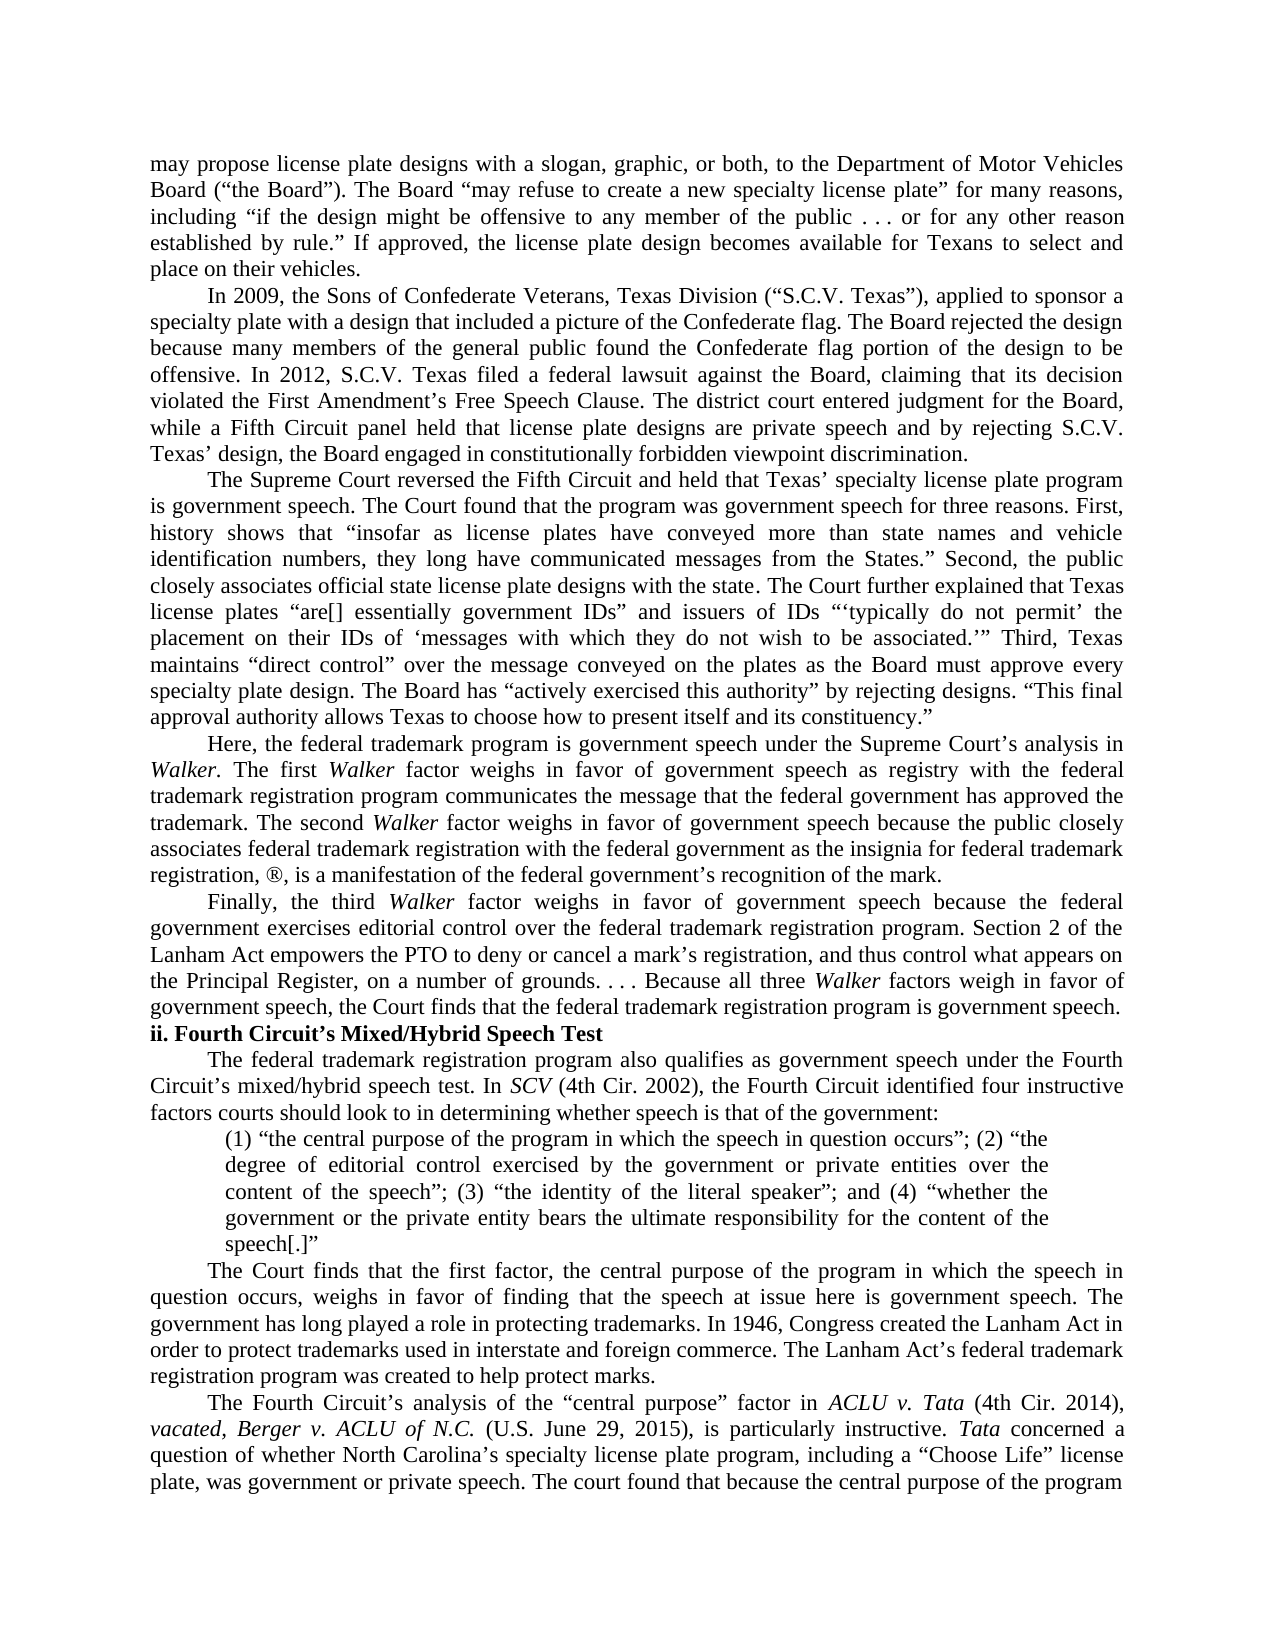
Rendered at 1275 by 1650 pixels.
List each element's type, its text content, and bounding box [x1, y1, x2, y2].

text The Supreme Court reversed the Fifth Circuit and held that Texas’ specialty license plate program is government speech. The Court found that the program was government speech for three reasons. First, history shows that “insofar as license plates have conveyed more than state names and vehicle identification numbers, they long have communicated messages from the States.” Second, the public closely associates official state license plate designs with the state. The Court further explained that Texas license plates “are[] essentially government IDs” and issuers of IDs “‘typically do not permit’ the placement on their IDs of ‘messages with which they do not wish to be associated.’” Third, Texas maintains “direct control” over the message conveyed on the plates as the Board must approve every specialty plate design. The Board has “actively exercised this authority” by rejecting designs. “This final approval authority allows Texas to choose how to present itself and its constituency.” [150, 466, 1125, 730]
text Finally, the third Walker factor weighs in favor of government speech because the federal government exercises editorial control over the federal trademark registration program. Section 2 of the Lanham Act empowers the PTO to deny or cancel a mark’s registration, and thus control what appears on the Principal Register, on a number of grounds. . . . Because all three Walker factors weigh in favor of government speech, the Court finds that the federal trademark registration program is government speech. [150, 888, 1125, 1020]
text (1) “the central purpose of the program in which the speech in question occurs”; (2) “the degree of editorial control exercised by the government or private entities over the content of the speech”; (3) “the identity of the literal speaker”; and (4) “whether the government or the private entity bears the ultimate responsibility for the content of the speech[.]” [225, 1125, 1050, 1257]
text The Court finds that the first factor, the central purpose of the program in which the speech in question occurs, weighs in favor of finding that the speech at issue here is government speech. The government has long played a role in protecting trademarks. In 1946, Congress created the Lanham Act in order to protect trademarks used in interstate and foreign commerce. The Lanham Act’s federal trademark registration program was created to help protect marks. [150, 1257, 1125, 1389]
text In 2009, the Sons of Confederate Veterans, Texas Division (“S.C.V. Texas”), applied to sponsor a specialty plate with a design that included a picture of the Confederate flag. The Board rejected the design because many members of the general public found the Confederate flag portion of the design to be offensive. In 2012, S.C.V. Texas filed a federal lawsuit against the Board, claiming that its decision violated the First Amendment’s Free Speech Clause. The district court entered judgment for the Board, while a Fifth Circuit panel held that license plate designs are private speech and by rejecting S.C.V. Texas’ design, the Board engaged in constitutionally forbidden viewpoint discrimination. [150, 282, 1125, 466]
text Here, the federal trademark program is government speech under the Supreme Court’s analysis in Walker. The first Walker factor weighs in favor of government speech as registry with the federal trademark registration program communicates the message that the federal government has approved the trademark. The second Walker factor weighs in favor of government speech because the public closely associates federal trademark registration with the federal government as the insignia for federal trademark registration, ®, is a manifestation of the federal government’s recognition of the mark. [150, 730, 1125, 888]
text The federal trademark registration program also qualifies as government speech under the Fourth Circuit’s mixed/hybrid speech test. In SCV (4th Cir. 2002), the Fourth Circuit identified four instructive factors courts should look to in determining whether speech is that of the government: [150, 1046, 1125, 1125]
text ii. Fourth Circuit’s Mixed/Hybrid Speech Test [150, 1020, 1125, 1046]
text The Fourth Circuit’s analysis of the “central purpose” factor in ACLU v. Tata (4th Cir. 2014), vacated, Berger v. ACLU of N.C. (U.S. June 29, 2015), is particularly instructive. Tata concerned a question of whether North Carolina’s specialty license plate program, including a “Choose Life” license plate, was government or private speech. The court found that because the central purpose of the program [150, 1389, 1125, 1494]
text may propose license plate designs with a slogan, graphic, or both, to the Department of Motor Vehicles Board (“the Board”). The Board “may refuse to create a new specialty license plate” for many reasons, including “if the design might be offensive to any member of the public . . . or for any other reason established by rule.” If approved, the license plate design becomes available for Texans to select and place on their vehicles. [150, 150, 1125, 282]
